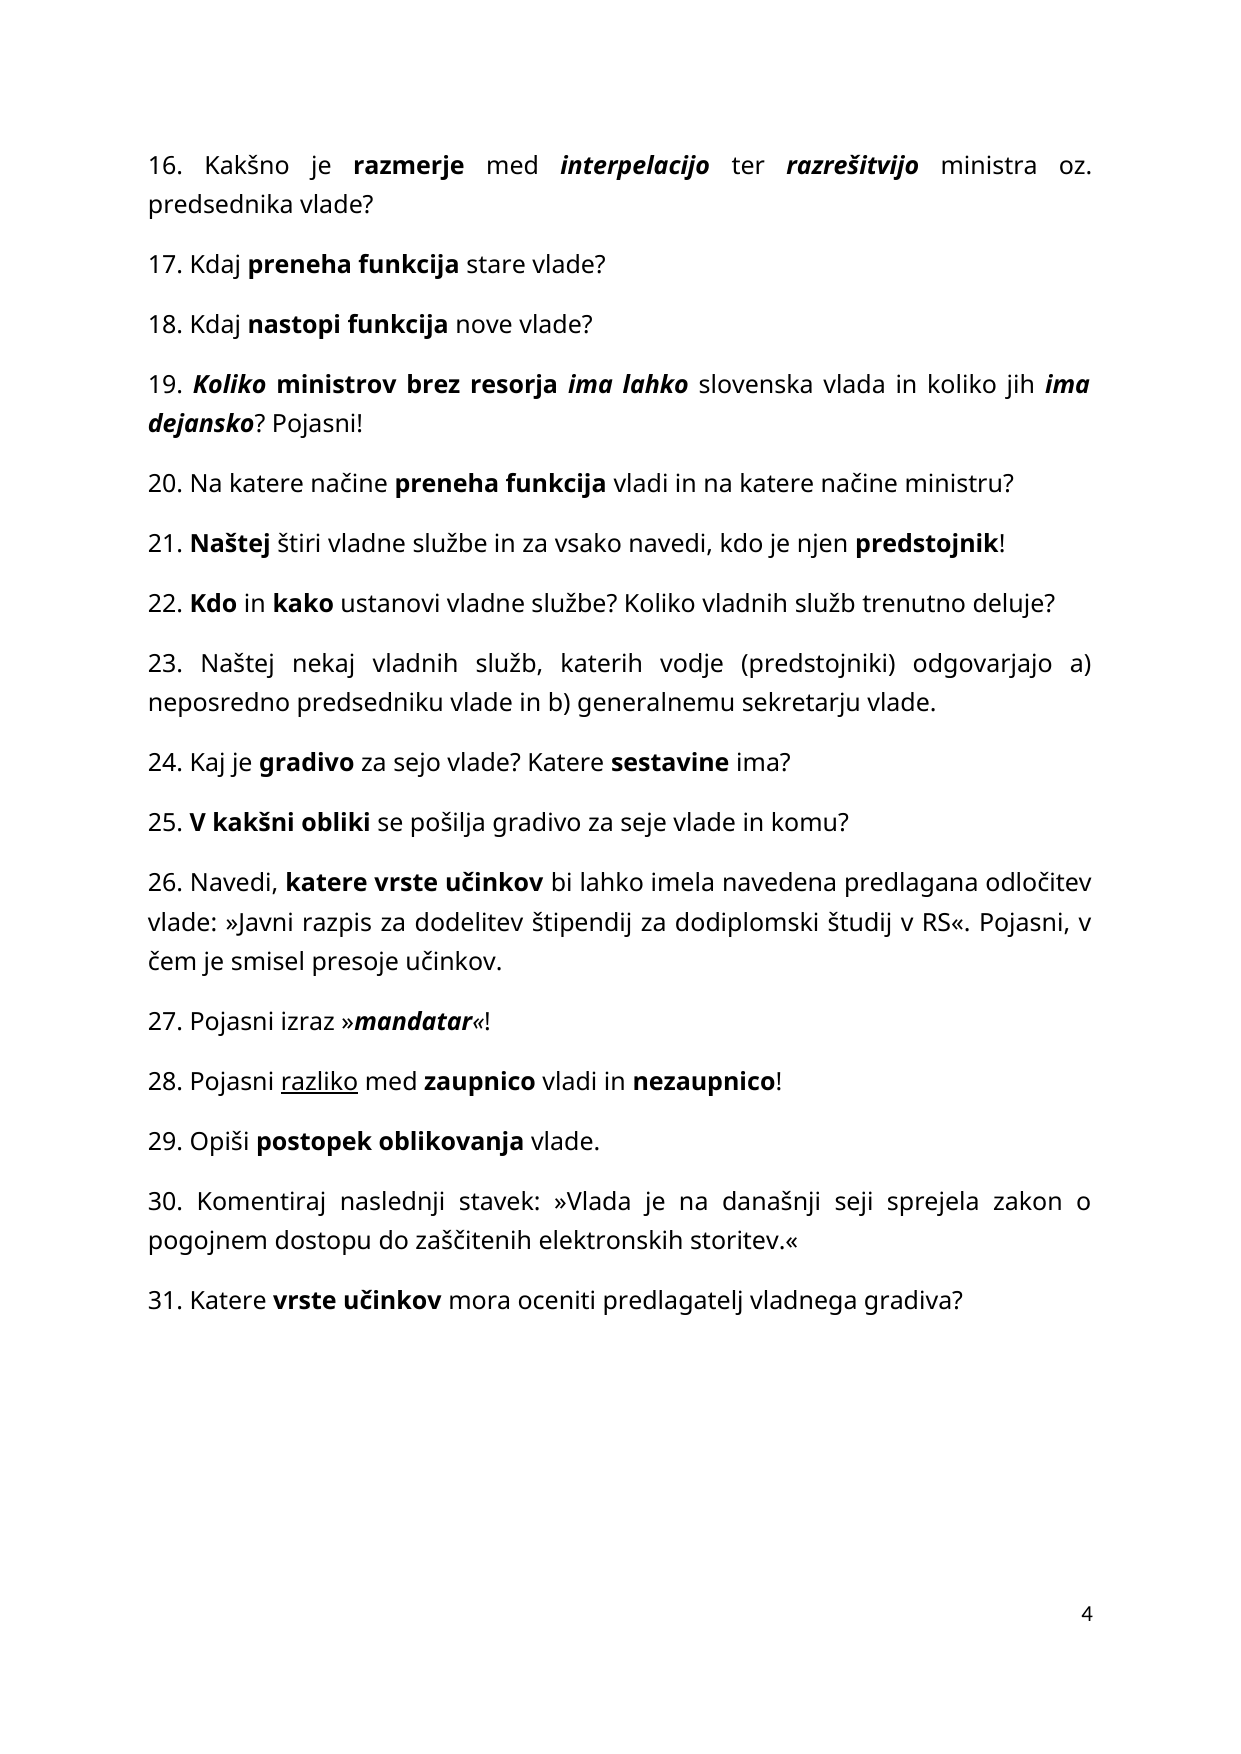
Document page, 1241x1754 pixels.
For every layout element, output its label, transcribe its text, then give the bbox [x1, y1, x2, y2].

text 31. Katere vrste učinkov mora oceniti predlagatelj vladnega gradiva? [148, 1283, 1093, 1317]
text 17. Kdaj preneha funkcija stare vlade? [148, 247, 1093, 281]
text 18. Kdaj nastopi funkcija nove vlade? [148, 307, 1093, 341]
text 16. Kakšno je razmerje med interpelacijo ter razrešitvijo ministra oz. predsednika vlade? [148, 148, 1093, 221]
text 22. Kdo in kako ustanovi vladne službe? Koliko vladnih služb trenutno deluje? [148, 586, 1093, 620]
text 25. V kakšni obliki se pošilja gradivo za seje vlade in komu? [148, 805, 1093, 839]
text 24. Kaj je gradivo za sejo vlade? Katere sestavine ima? [148, 745, 1093, 779]
text 27. Pojasni izraz »mandatar«! [148, 1003, 1093, 1037]
text 19. Koliko ministrov brez resorja ima lahko slovenska vlada in koliko jih ima dejansko? Pojasni! [148, 367, 1093, 440]
text 20. Na katere načine preneha funkcija vladi in na katere načine ministru? [148, 466, 1093, 500]
text 21. Naštej štiri vladne službe in za vsako navedi, kdo je njen predstojnik! [148, 526, 1093, 560]
text 30. Komentiraj naslednji stavek: »Vlada je na današnji seji sprejela zakon o pogojnem dostopu do zaščitenih elektronskih storitev.« [148, 1183, 1093, 1257]
text 26. Navedi, katere vrste učinkov bi lahko imela navedena predlagana odločitev vlade: »Javni razpis za dodelitev štipendij za dodiplomski študij v RS«. Pojasni, v čem je smisel presoje učinkov. [148, 865, 1093, 977]
text 23. Naštej nekaj vladnih služb, katerih vodje (predstojniki) odgovarjajo a) neposredno predsedniku vlade in b) generalnemu sekretarju vlade. [148, 646, 1093, 719]
text 29. Opiši postopek oblikovanja vlade. [148, 1123, 1093, 1157]
text 28. Pojasni razliko med zaupnico vladi in nezaupnico! [148, 1063, 1093, 1097]
